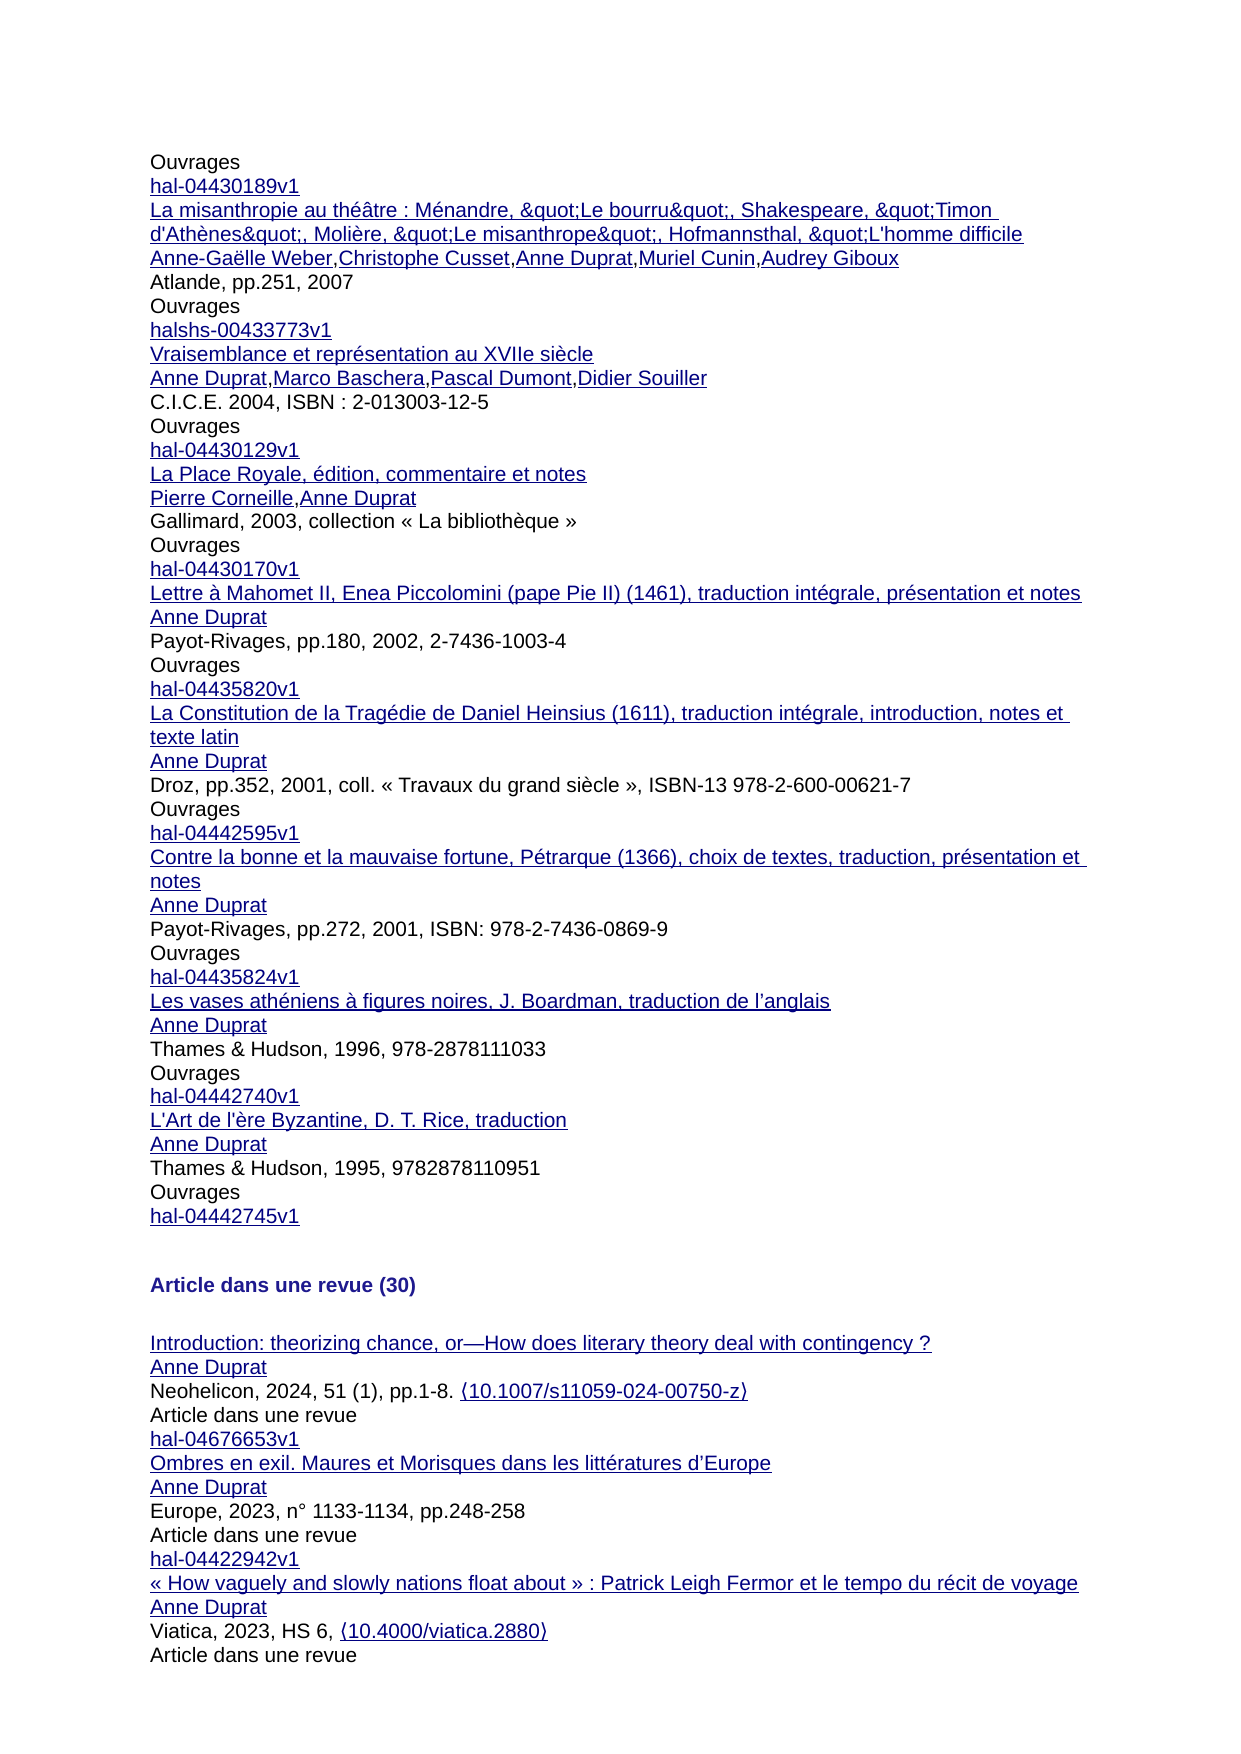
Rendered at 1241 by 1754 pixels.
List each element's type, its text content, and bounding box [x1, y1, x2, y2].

table_cell Ouvrages hal-04430189v1 [150, 150, 1090, 198]
table_cell Les vases athéniens à figures noires, J. Boardman, traduction de l’anglais Anne Duprat Thames & Hudson, 1996, 978-2878111033 Ouvrages hal-04442740v1 [150, 989, 1090, 1108]
table_cell Lettre à Mahomet II, Enea Piccolomini (pape Pie II) (1461), traduction intégrale, présentation et notes Anne Duprat Payot-Rivages, pp.180, 2002, 2-7436-1003-4 Ouvrages hal-04435820v1 [150, 581, 1090, 701]
table_cell La Constitution de la Tragédie de Daniel Heinsius (1611), traduction intégrale, introduction, notes et texte latin Anne Duprat Droz, pp.352, 2001, coll. « Travaux du grand siècle », ISBN-13 978-2-600-00621-7 Ouvrages hal-04442595v1 [150, 701, 1090, 845]
table_cell Vraisemblance et représentation au XVIIe siècle Anne Duprat,Marco Baschera,Pascal Dumont,Didier Souiller C.I.C.E. 2004, ISBN : 2-013003-12-5 Ouvrages hal-04430129v1 [150, 342, 1090, 461]
table_cell La Place Royale, édition, commentaire et notes Pierre Corneille,Anne Duprat Gallimard, 2003, collection « La bibliothèque » Ouvrages hal-04430170v1 [150, 461, 1090, 581]
table_cell L'Art de l'ère Byzantine, D. T. Rice, traduction Anne Duprat Thames & Hudson, 1995, 9782878110951 Ouvrages hal-04442745v1 [150, 1108, 1090, 1228]
table_header Introduction: theorizing chance, or—How does literary theory deal with contingency ? Anne Duprat Neohelicon, 2024, 51 (1), pp.1-8. ⟨10.1007/s11059-024-00750-z⟩ Article dans une revue hal-04676653v1 [150, 1331, 1090, 1451]
table_cell Contre la bonne et la mauvaise fortune, Pétrarque (1366), choix de textes, traduction, présentation et notes Anne Duprat Payot-Rivages, pp.272, 2001, ISBN: 978-2-7436-0869-9 Ouvrages hal-04435824v1 [150, 845, 1090, 988]
table_cell La misanthropie au théâtre : Ménandre, &quot;Le bourru&quot;, Shakespeare, &quot;Timon d'Athènes&quot;, Molière, &quot;Le misanthrope&quot;, Hofmannsthal, &quot;L'homme difficile Anne-Gaëlle Weber,Christophe Cusset,Anne Duprat,Muriel Cunin,Audrey Giboux Atlande, pp.251, 2007 Ouvrages halshs-00433773v1 [150, 198, 1090, 342]
table_cell « How vaguely and slowly nations float about » : Patrick Leigh Fermor et le tempo du récit de voyage Anne Duprat Viatica, 2023, HS 6, ⟨10.4000/viatica.2880⟩ Article dans une revue [150, 1571, 1090, 1667]
table_cell Ombres en exil. Maures et Morisques dans les littératures d’Europe Anne Duprat Europe, 2023, n° 1133-1134, pp.248-258 Article dans une revue hal-04422942v1 [150, 1451, 1090, 1571]
subtitle Article dans une revue (30) [150, 1273, 1090, 1297]
